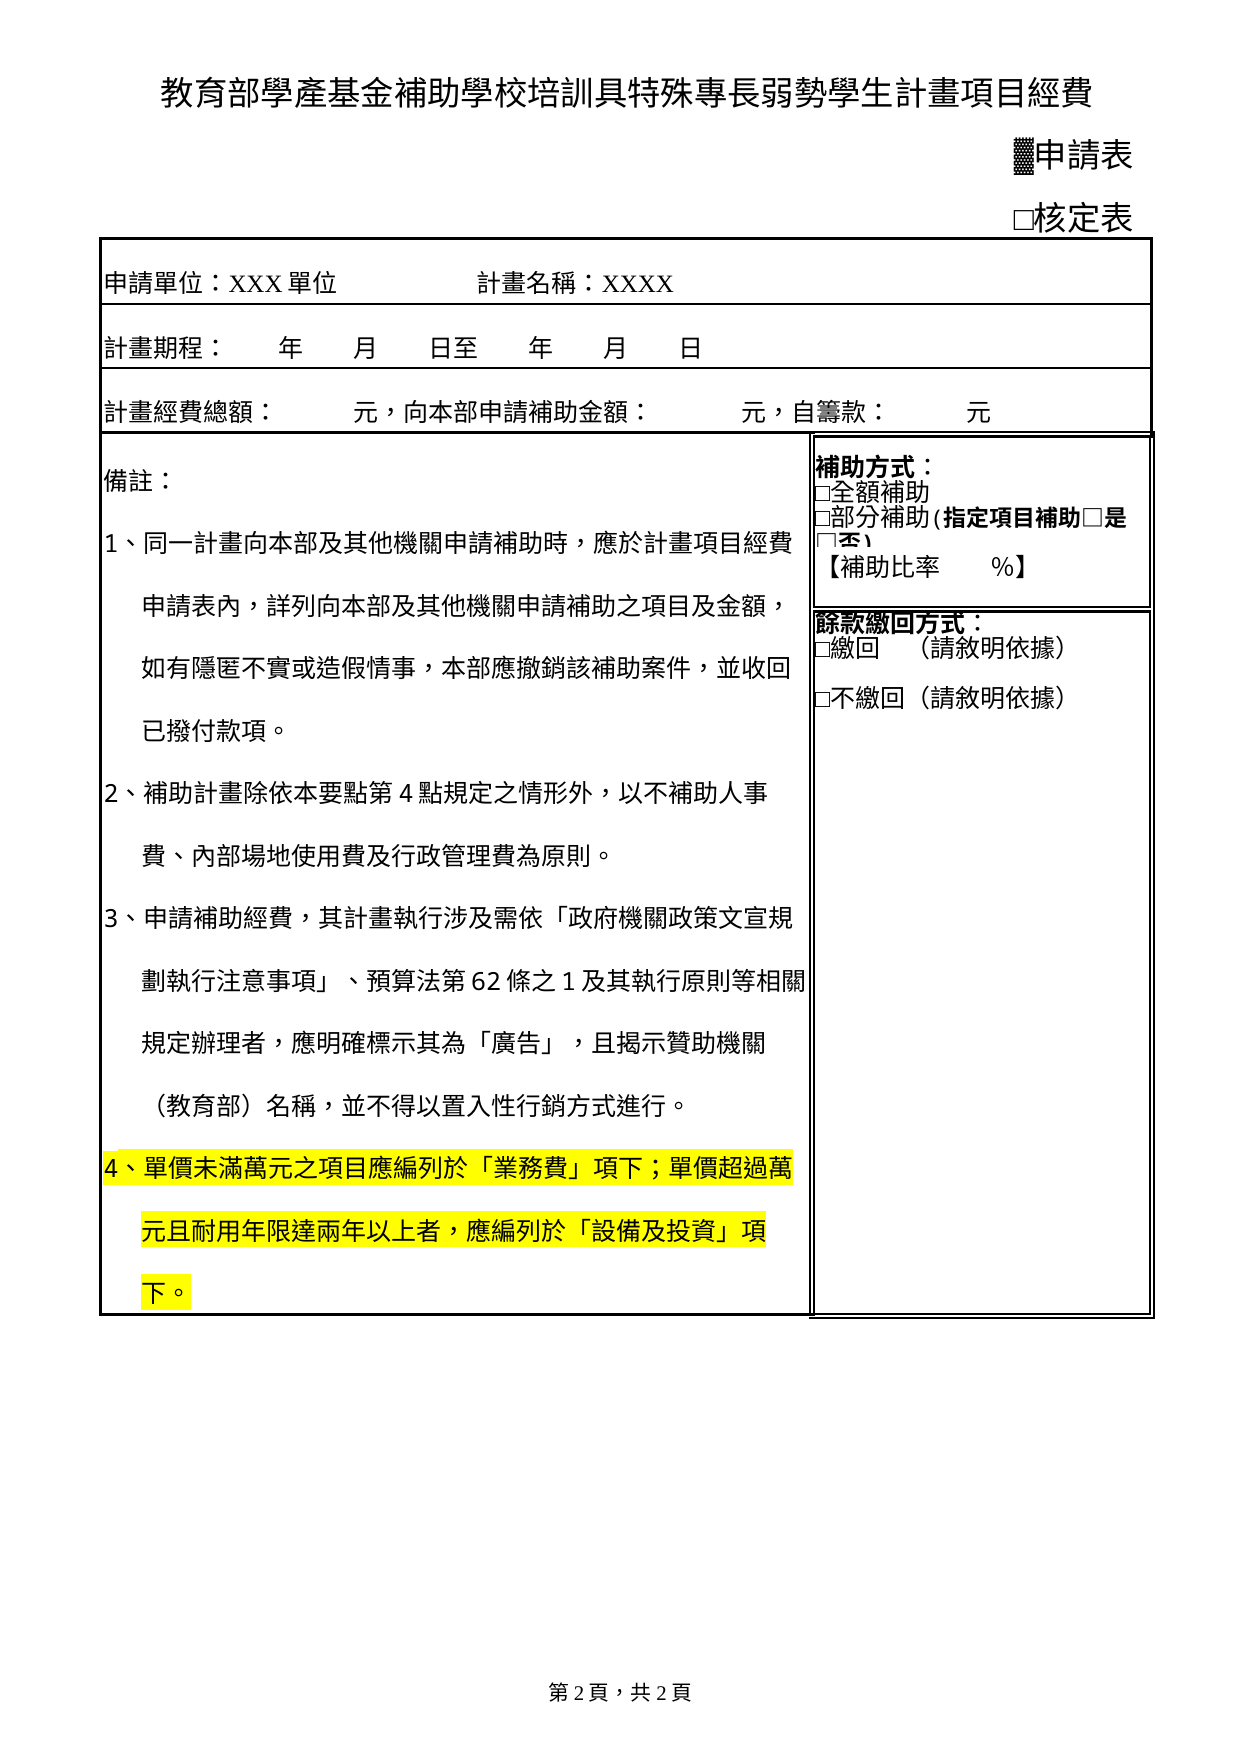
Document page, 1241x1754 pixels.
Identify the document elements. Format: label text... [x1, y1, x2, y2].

table_cell 備註： 1、同一計畫向本部及其他機關申請補助時，應於計畫項目經費申請表內，詳列向本部及其他機關申請補助之項目及金額，如有隱匿不實或造假情事，本部應撤銷該補助案件，並收回已撥付款項。 2、補助計畫除依本要點第4點規定之情形外，以不補助人事費、內部場地使用費及行政管理費為原則。 3、申請補助經費，其計畫執行涉及需依「政府機關政策文宣規劃執行注意事項」、預算法第62條之1及其執行原則等相關規定辦理者，應明確標示其為「廣告」，且揭示贊助機關（教育部）名稱，並不得以置入性行銷方式進行。 4、單價未滿萬元之項目應編列於「業務費」項下；單價超過萬元且耐用年限達兩年以上者，應編列於「設備及投資」項下。 [102, 434, 809, 1312]
table_cell [369, 174, 576, 237]
table_header [1136, 49, 1152, 112]
table_cell [100, 174, 118, 237]
table_cell [100, 112, 118, 174]
table_cell 申請單位：XXX單位 [102, 240, 474, 302]
table_cell [245, 174, 369, 237]
table_cell 補助方式： □全額補助 □部分補助(指定項目補助□是□否) 【補助比率 ％】 [815, 438, 1149, 606]
table_cell ▓申請表 [118, 112, 1136, 174]
table_cell 計畫經費總額： 元，向本部申請補助金額： 元，自籌款： 元 [102, 369, 1150, 431]
table_header [100, 49, 118, 112]
table_cell 計畫期程： 年 月 日至 年 月 日 [102, 305, 1150, 367]
table_cell 餘款繳回方式： □繳回 （請敘明依據） □不繳回（請敘明依據） [815, 613, 1149, 1312]
table_cell □核定表 [576, 174, 1136, 237]
table_header 教育部學產基金補助學校培訓具特殊專長弱勢學生計畫項目經費 [118, 49, 1136, 112]
table_cell [1136, 112, 1152, 174]
table_cell [1136, 174, 1152, 237]
table_cell [118, 174, 245, 237]
table_cell 計畫名稱：XXXX [474, 240, 1150, 302]
